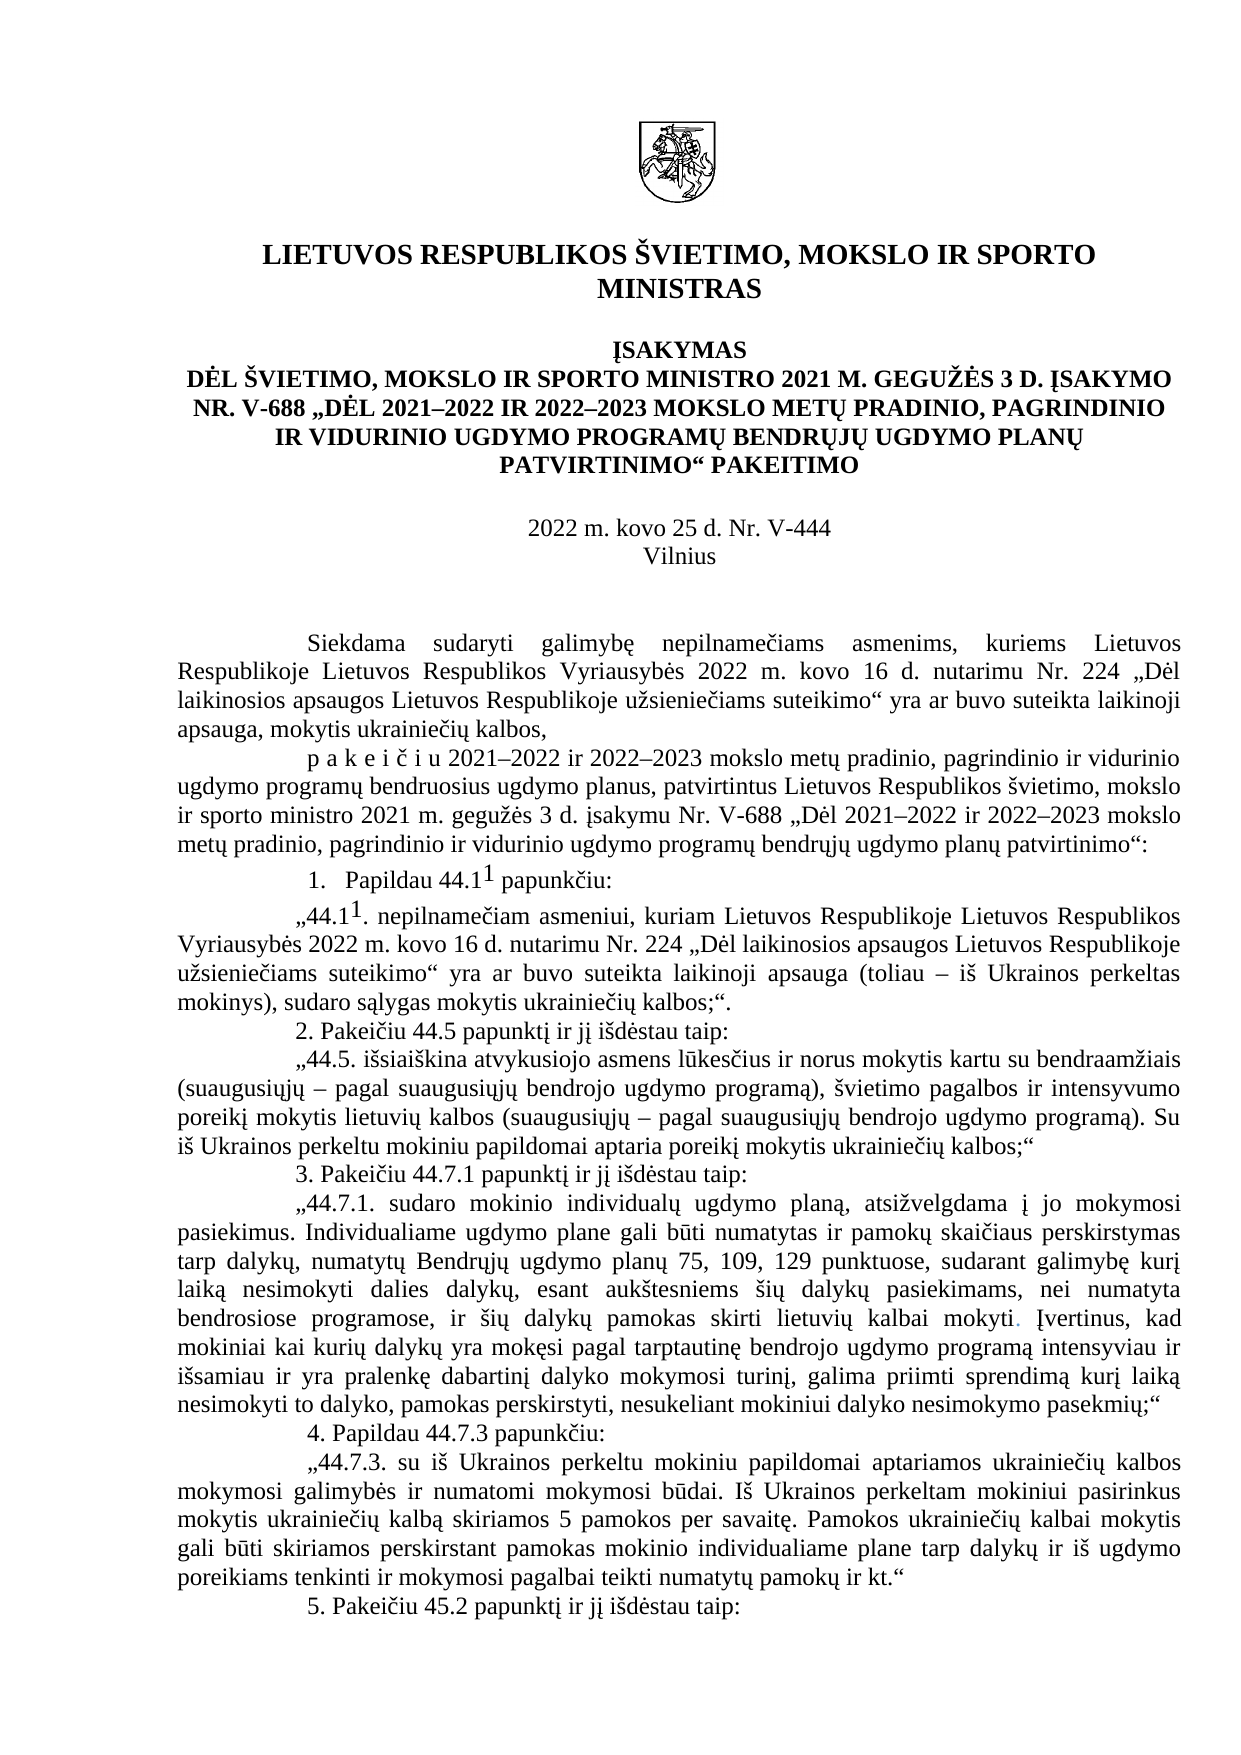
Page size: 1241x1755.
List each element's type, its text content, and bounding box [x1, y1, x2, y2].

text „44.7.1. sudaro mokinio individualų ugdymo planą, atsižvelgdama į jo mokymosi pasiekimus. Individualiame ugdymo plane gali būti numatytas ir pamokų skaičiaus perskirstymas tarp dalykų, numatytų Bendrųjų ugdymo planų 75, 109, 129 punktuose, sudarant galimybę kurį laiką nesimokyti dalies dalykų, esant aukštesniems šių dalykų pasiekimams, nei numatyta bendrosiose programose, ir šių dalykų pamokas skirti lietuvių kalbai mokyti. Įvertinus, kad mokiniai kai kurių dalykų yra mokęsi pagal tarptautinę bendrojo ugdymo programą intensyviau ir išsamiau ir yra pralenkę dabartinį dalyko mokymosi turinį, galima priimti sprendimą kurį laiką nesimokyti to dalyko, pamokas perskirstyti, nesukeliant mokiniui dalyko nesimokymo pasekmių;“ [177, 1188, 1182, 1418]
text 2. Pakeičiu 44.5 papunktį ir jį išdėstau taip: [177, 1016, 1182, 1044]
text LIETUVOS RESPUBLIKOS ŠVIETIMO, MOKSLO IR SPORTO MINISTRAS [177, 237, 1182, 304]
text Vilnius [177, 541, 1182, 570]
text 3. Pakeičiu 44.7.1 papunktį ir jį išdėstau taip: [177, 1159, 1182, 1188]
text „44.11. nepilnamečiam asmeniui, kuriam Lietuvos Respublikoje Lietuvos Respublikos Vyriausybės 2022 m. kovo 16 d. nutarimu Nr. 224 „Dėl laikinosios apsaugos Lietuvos Respublikoje užsieniečiams suteikimo“ yra ar buvo suteikta laikinoji apsauga (toliau – iš Ukrainos perkeltas mokinys), sudaro sąlygas mokytis ukrainiečių kalbos;“. [177, 894, 1182, 1016]
text p a k e i č i u 2021–2022 ir 2022–2023 mokslo metų pradinio, pagrindinio ir vidurinio ugdymo programų bendruosius ugdymo planus, patvirtintus Lietuvos Respublikos švietimo, mokslo ir sporto ministro 2021 m. gegužės 3 d. įsakymu Nr. V-688 „Dėl 2021–2022 ir 2022–2023 mokslo metų pradinio, pagrindinio ir vidurinio ugdymo programų bendrųjų ugdymo planų patvirtinimo“: [177, 743, 1182, 858]
text ĮSAKYMAS [177, 335, 1182, 364]
text „44.7.3. su iš Ukrainos perkeltu mokiniu papildomai aptariamos ukrainiečių kalbos mokymosi galimybės ir numatomi mokymosi būdai. Iš Ukrainos perkeltam mokiniui pasirinkus mokytis ukrainiečių kalbą skiriamos 5 pamokos per savaitę. Pamokos ukrainiečių kalbai mokytis gali būti skiriamos perskirstant pamokas mokinio individualiame plane tarp dalykų ir iš ugdymo poreikiams tenkinti ir mokymosi pagalbai teikti numatytų pamokų ir kt.“ [177, 1447, 1182, 1591]
text 2022 m. kovo 25 d. Nr. V-444 [177, 513, 1182, 541]
text DĖL ŠVIETIMO, MOKSLO IR SPORTO MINISTRO 2021 M. GEGUŽĖS 3 D. ĮSAKYMO NR. V-688 „DĖL 2021–2022 IR 2022–2023 MOKSLO METŲ PRADINIO, PAGRINDINIO IR VIDURINIO UGDYMO PROGRAMŲ BENDRŲJŲ UGDYMO PLANŲ PATVIRTINIMO“ PAKEITIMO [177, 364, 1182, 479]
text 1. Papildau 44.11 papunkčiu: [307, 858, 1182, 894]
text „44.5. išsiaiškina atvykusiojo asmens lūkesčius ir norus mokytis kartu su bendraamžiais (suaugusiųjų – pagal suaugusiųjų bendrojo ugdymo programą), švietimo pagalbos ir intensyvumo poreikį mokytis lietuvių kalbos (suaugusiųjų – pagal suaugusiųjų bendrojo ugdymo programą). Su iš Ukrainos perkeltu mokiniu papildomai aptaria poreikį mokytis ukrainiečių kalbos;“ [177, 1044, 1182, 1159]
text 5. Pakeičiu 45.2 papunktį ir jį išdėstau taip: [307, 1591, 1182, 1619]
text Siekdama sudaryti galimybę nepilnamečiams asmenims, kuriems Lietuvos Respublikoje Lietuvos Respublikos Vyriausybės 2022 m. kovo 16 d. nutarimu Nr. 224 „Dėl laikinosios apsaugos Lietuvos Respublikoje užsieniečiams suteikimo“ yra ar buvo suteikta laikinoji apsauga, mokytis ukrainiečių kalbos, [177, 628, 1182, 743]
text 4. Papildau 44.7.3 papunkčiu: [307, 1418, 1182, 1447]
